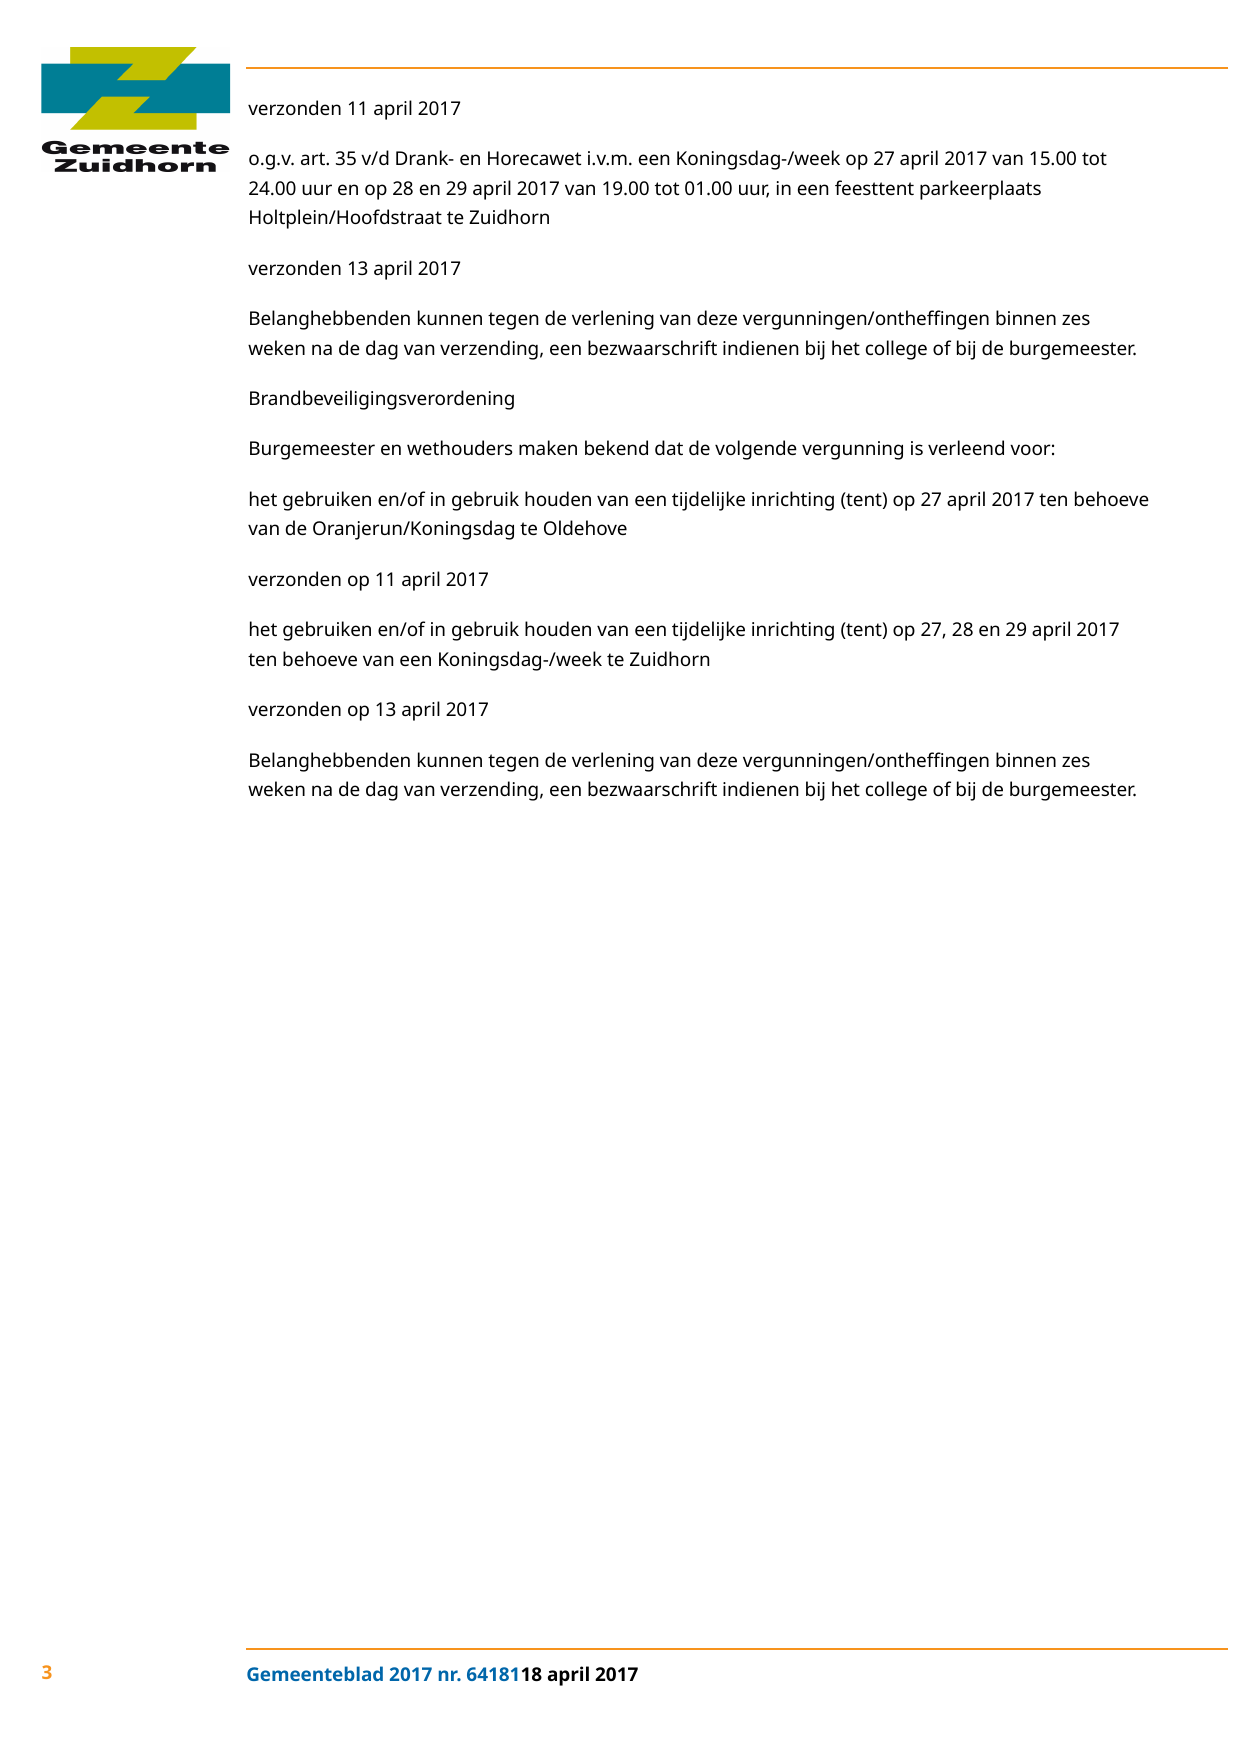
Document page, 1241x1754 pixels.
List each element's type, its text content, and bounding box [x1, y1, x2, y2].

text het gebruiken en/of in gebruik houden van een tijdelijke inrichting (tent) op 27 april 2017 ten behoeve van de Oranjerun/Koningsdag te Oldehove [248, 486, 1152, 541]
text o.g.v. art. 35 v/d Drank- en Horecawet i.v.m. een Koningsdag-/week op 27 april 2017 van 15.00 tot 24.00 uur en op 28 en 29 april 2017 van 19.00 tot 01.00 uur, in een feesttent parkeerplaats Holtplein/Hoofdstraat te Zuidhorn [248, 145, 1152, 230]
text het gebruiken en/of in gebruik houden van een tijdelijke inrichting (tent) op 27, 28 en 29 april 2017 ten behoeve van een Koningsdag-/week te Zuidhorn [248, 616, 1152, 672]
text verzonden 13 april 2017 [248, 255, 1152, 281]
text verzonden 11 april 2017 [248, 95, 1152, 121]
text verzonden op 13 april 2017 [248, 696, 1152, 722]
picture [41, 47, 231, 172]
text Burgemeester en wethouders maken bekend dat de volgende vergunning is verleend voor: [248, 436, 1152, 461]
text Belanghebbenden kunnen tegen de verlening van deze vergunningen/ontheffingen binnen zes weken na de dag van verzending, een bezwaarschrift indienen bij het college of bij de burgemeester. [248, 747, 1152, 802]
text Belanghebbenden kunnen tegen de verlening van deze vergunningen/ontheffingen binnen zes weken na de dag van verzending, een bezwaarschrift indienen bij het college of bij de burgemeester. [248, 305, 1152, 361]
text Brandbeveiligingsverordening [248, 385, 1152, 411]
text verzonden op 11 april 2017 [248, 566, 1152, 592]
